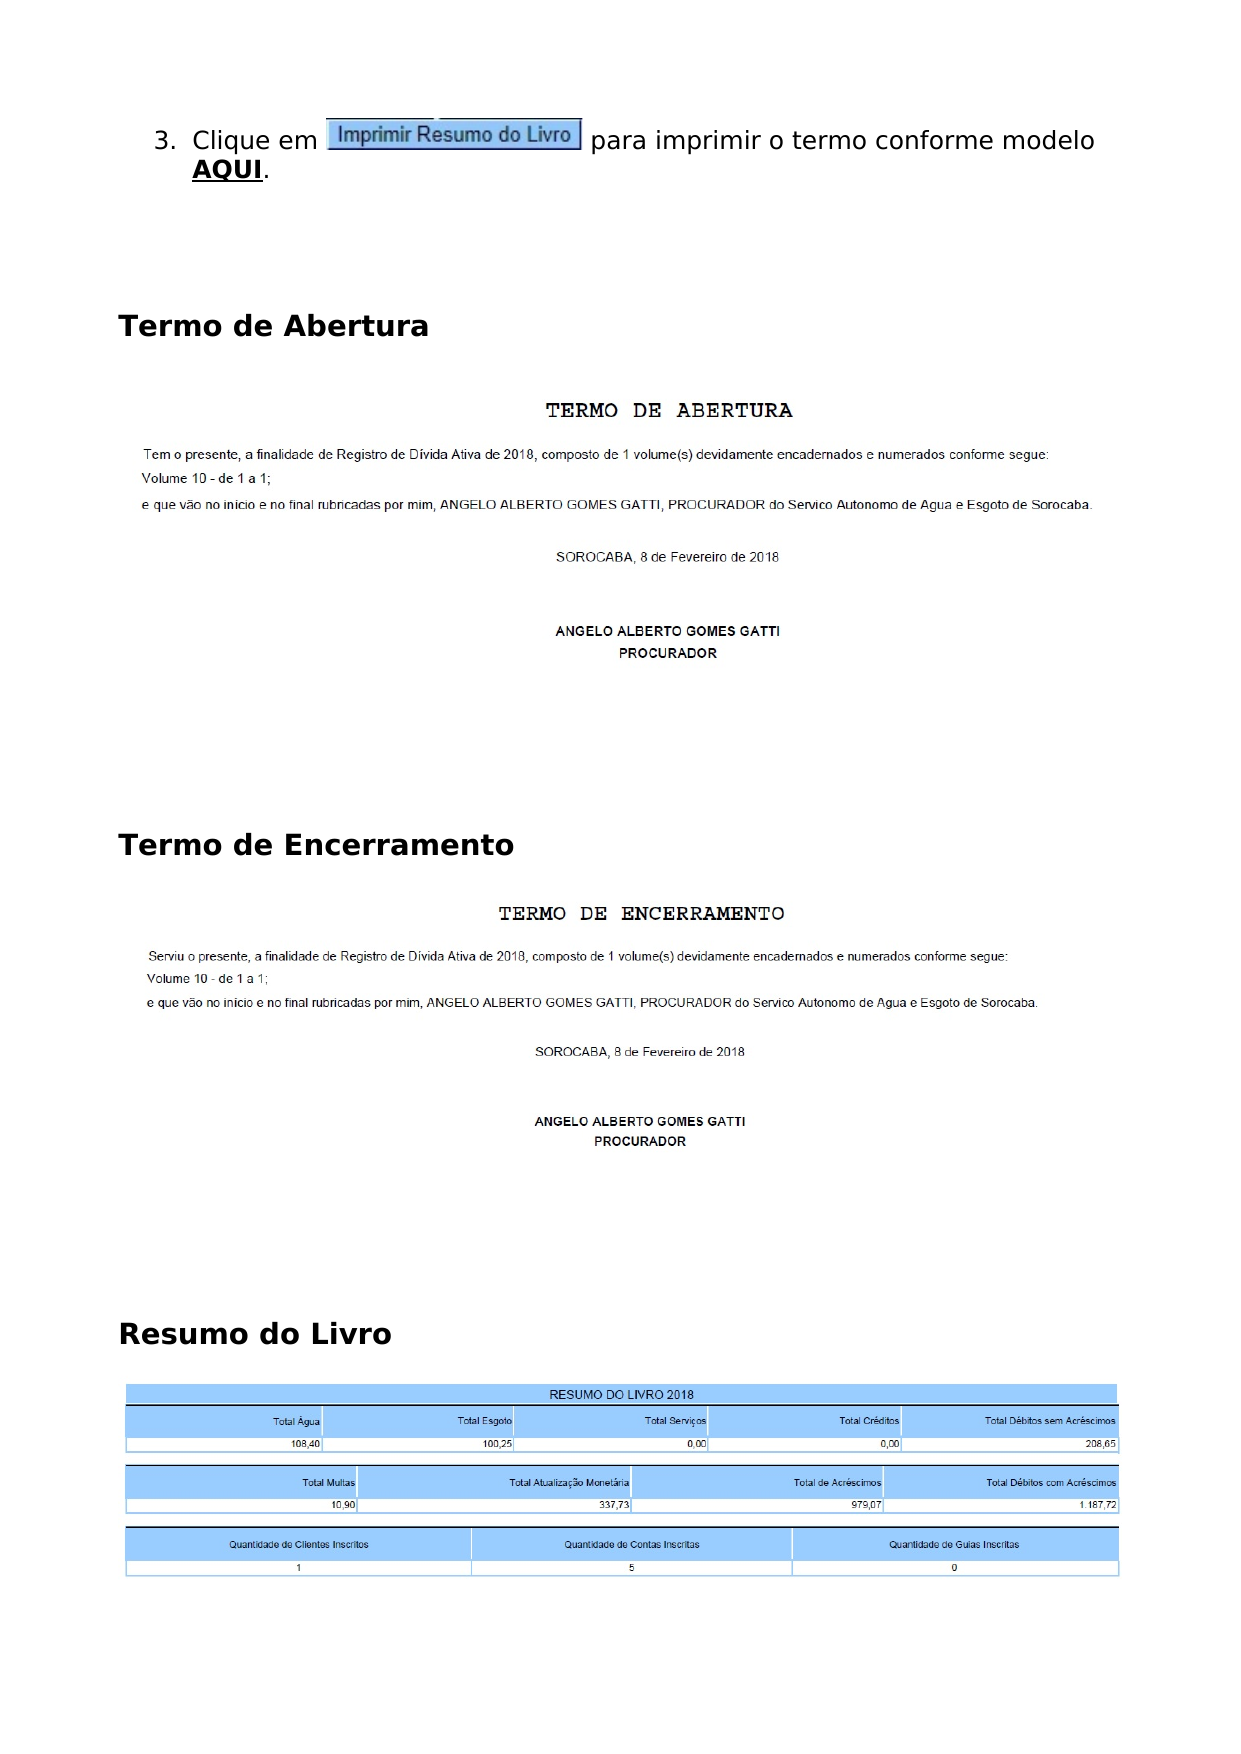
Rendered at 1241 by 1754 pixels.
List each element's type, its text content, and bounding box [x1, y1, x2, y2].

picture [118, 1363, 1123, 1603]
subtitle Resumo do Livro [118, 1317, 1122, 1351]
picture [118, 874, 1123, 1180]
list Clique em para imprimir o termo conforme modelo AQUI. [177, 118, 1122, 184]
picture [326, 118, 583, 150]
picture [118, 356, 1123, 691]
subtitle Termo de Abertura [118, 310, 1122, 344]
subtitle Termo de Encerramento [118, 828, 1122, 862]
